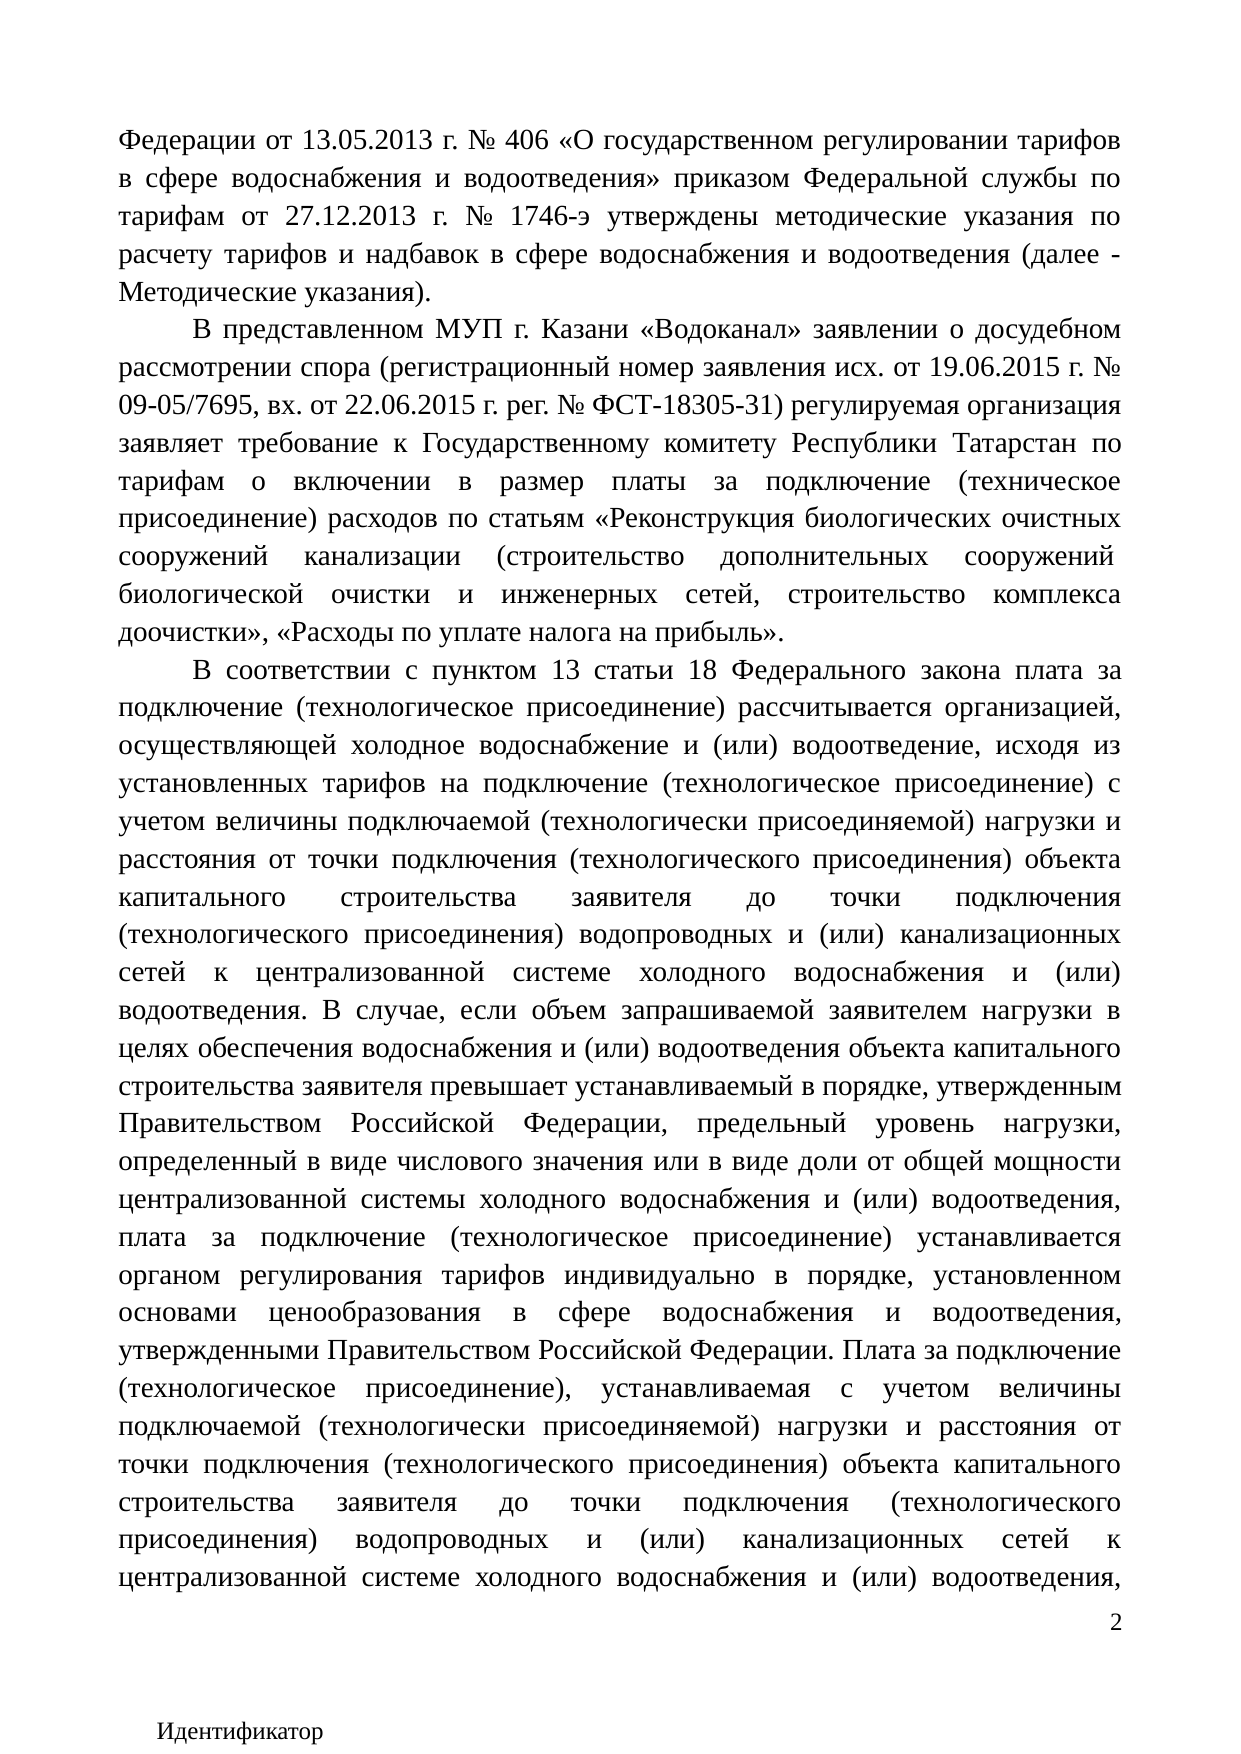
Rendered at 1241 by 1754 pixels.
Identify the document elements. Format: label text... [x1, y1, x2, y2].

text В соответствии с пунктом 13 статьи 18 Федерального закона плата за подключение (технологическое присоединение) рассчитывается организацией, осуществляющей холодное водоснабжение и (или) водоотведение, исходя из установленных тарифов на подключение (технологическое присоединение) с учетом величины подключаемой (технологически присоединяемой) нагрузки и расстояния от точки подключения (технологического присоединения) объекта капитального строительства заявителя до точки подключения (технологического присоединения) водопроводных и (или) канализационных сетей к централизованной системе холодного водоснабжения и (или) водоотведения. В случае, если объем запрашиваемой заявителем нагрузки в целях обеспечения водоснабжения и (или) водоотведения объекта капитального строительства заявителя превышает устанавливаемый в порядке, утвержденным Правительством Российской Федерации, предельный уровень нагрузки, определенный в виде числового значения или в виде доли от общей мощности централизованной системы холодного водоснабжения и (или) водоотведения, плата за подключение (технологическое присоединение) устанавливается органом регулирования тарифов индивидуально в порядке, установленном основами ценообразования в сфере водоснабжения и водоотведения, утвержденными Правительством Российской Федерации. Плата за подключение (технологическое присоединение), устанавливаемая с учетом величины подключаемой (технологически присоединяемой) нагрузки и расстояния от точки подключения (технологического присоединения) объекта капитального строительства заявителя до точки подключения (технологического присоединения) водопроводных и (или) канализационных сетей к централизованной системе холодного водоснабжения и (или) водоотведения, [118, 647, 1122, 1593]
text В представленном МУП г. Казани «Водоканал» заявлении о досудебном рассмотрении спора (регистрационный номер заявления исх. от 19.06.2015 г. № 09-05/7695, вх. от 22.06.2015 г. рег. № ФСТ-18305-31) регулируемая организация заявляет требование к Государственному комитету Республики Татарстан по тарифам о включении в размер платы за подключение (техническое присоединение) расходов по статьям «Реконструкция биологических очистных сооружений канализации (строительство дополнительных сооружений биологической очистки и инженерных сетей, строительство комплекса доочистки», «Расходы по уплате налога на прибыль». [118, 307, 1122, 647]
text Федерации от 13.05.2013 г. № 406 «О государственном регулировании тарифов в сфере водоснабжения и водоотведения» приказом Федеральной службы по тарифам от 27.12.2013 г. № 1746-э утверждены методические указания по расчету тарифов и надбавок в сфере водоснабжения и водоотведения (далее - Методические указания). [118, 118, 1122, 307]
